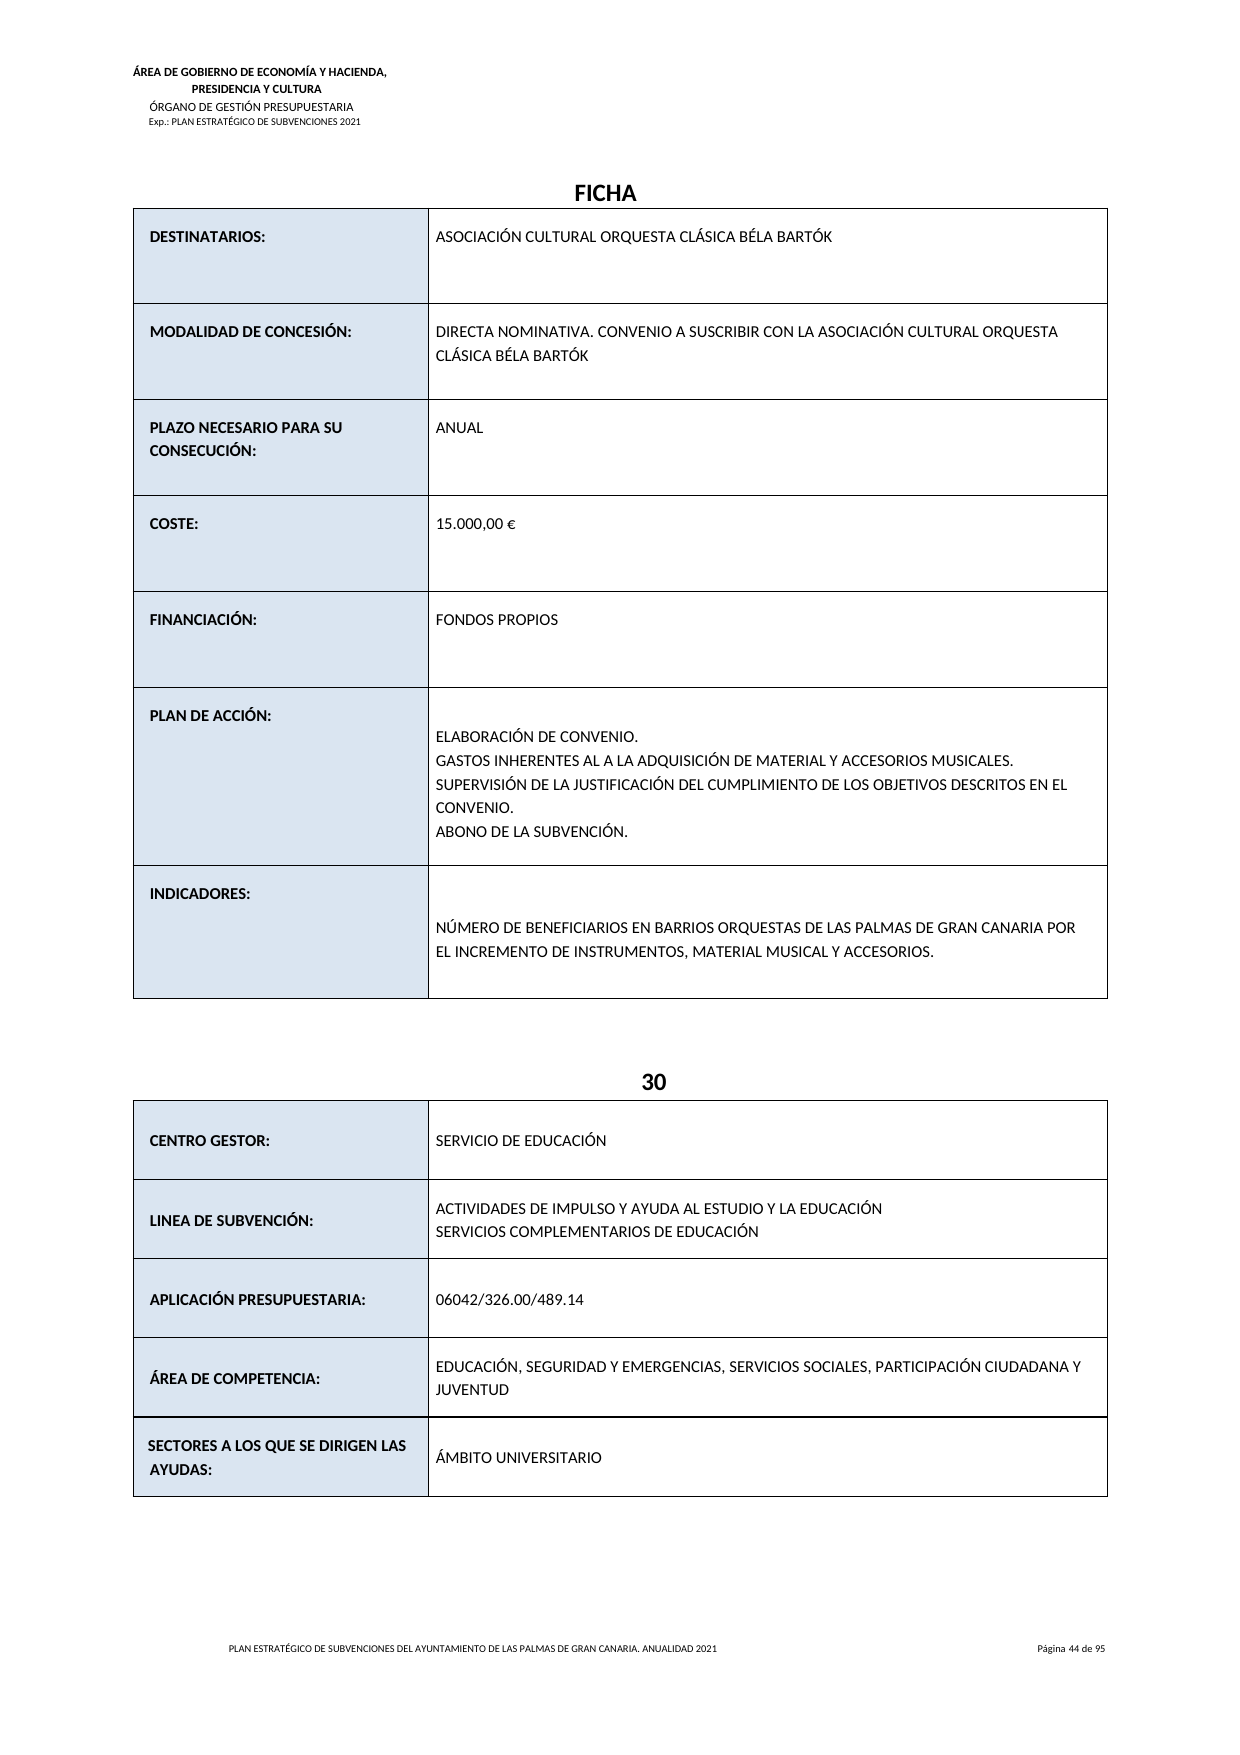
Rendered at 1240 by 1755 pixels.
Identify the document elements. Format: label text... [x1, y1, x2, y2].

table_cell 06042/326.00/489.14 [429, 1259, 1107, 1337]
table_cell NÚMERO DE BENEFICIARIOS EN BARRIOS ORQUESTAS DE LAS PALMAS DE GRAN CANARIA POR EL INCREMENTO DE INSTRUMENTOS, MATERIAL MUSICAL Y ACCESORIOS. [429, 866, 1107, 998]
table_cell DESTINATARIOS: [134, 209, 428, 303]
table_cell INDICADORES: [134, 866, 428, 998]
table_cell FONDOS PROPIOS [429, 592, 1107, 687]
table_cell COSTE: [134, 496, 428, 591]
table_cell ÁREA DE COMPETENCIA: [134, 1338, 428, 1416]
table_cell EDUCACIÓN, SEGURIDAD Y EMERGENCIAS, SERVICIOS SOCIALES, PARTICIPACIÓN CIUDADANA Y JUVENTUD [429, 1338, 1107, 1416]
table_cell DIRECTA NOMINATIVA. CONVENIO A SUSCRIBIR CON LA ASOCIACIÓN CULTURAL ORQUESTA CLÁSICA BÉLA BARTÓK [429, 304, 1107, 399]
table_cell ÁMBITO UNIVERSITARIO [429, 1418, 1107, 1496]
table_cell PLAN DE ACCIÓN: [134, 688, 428, 865]
table_cell SECTORES A LOS QUE SE DIRIGEN LAS AYUDAS: [134, 1418, 428, 1496]
table_cell PLAZO NECESARIO PARA SU CONSECUCIÓN: [134, 400, 428, 495]
table_cell 15.000,00 € [429, 496, 1107, 591]
text 30 [641, 1066, 667, 1097]
table_cell APLICACIÓN PRESUPUESTARIA: [134, 1259, 428, 1337]
table_header CENTRO GESTOR: [134, 1101, 428, 1179]
table_cell LINEA DE SUBVENCIÓN: [134, 1180, 428, 1258]
table_cell MODALIDAD DE CONCESIÓN: [134, 304, 428, 399]
table_cell ELABORACIÓN DE CONVENIO. GASTOS INHERENTES AL A LA ADQUISICIÓN DE MATERIAL Y ACCESORIOS MUSICALES. SUPERVISIÓN DE LA JUSTIFICACIÓN DEL CUMPLIMIENTO DE LOS OBJETIVOS DESCRITOS EN EL CONVENIO. ABONO DE LA SUBVENCIÓN. [429, 688, 1107, 865]
table_cell FINANCIACIÓN: [134, 592, 428, 687]
table_cell ACTIVIDADES DE IMPULSO Y AYUDA AL ESTUDIO Y LA EDUCACIÓN SERVICIOS COMPLEMENTARIOS DE EDUCACIÓN [429, 1180, 1107, 1258]
table_cell ANUAL [429, 400, 1107, 495]
table_cell ASOCIACIÓN CULTURAL ORQUESTA CLÁSICA BÉLA BARTÓK [429, 209, 1107, 303]
table_header SERVICIO DE EDUCACIÓN [429, 1101, 1107, 1179]
